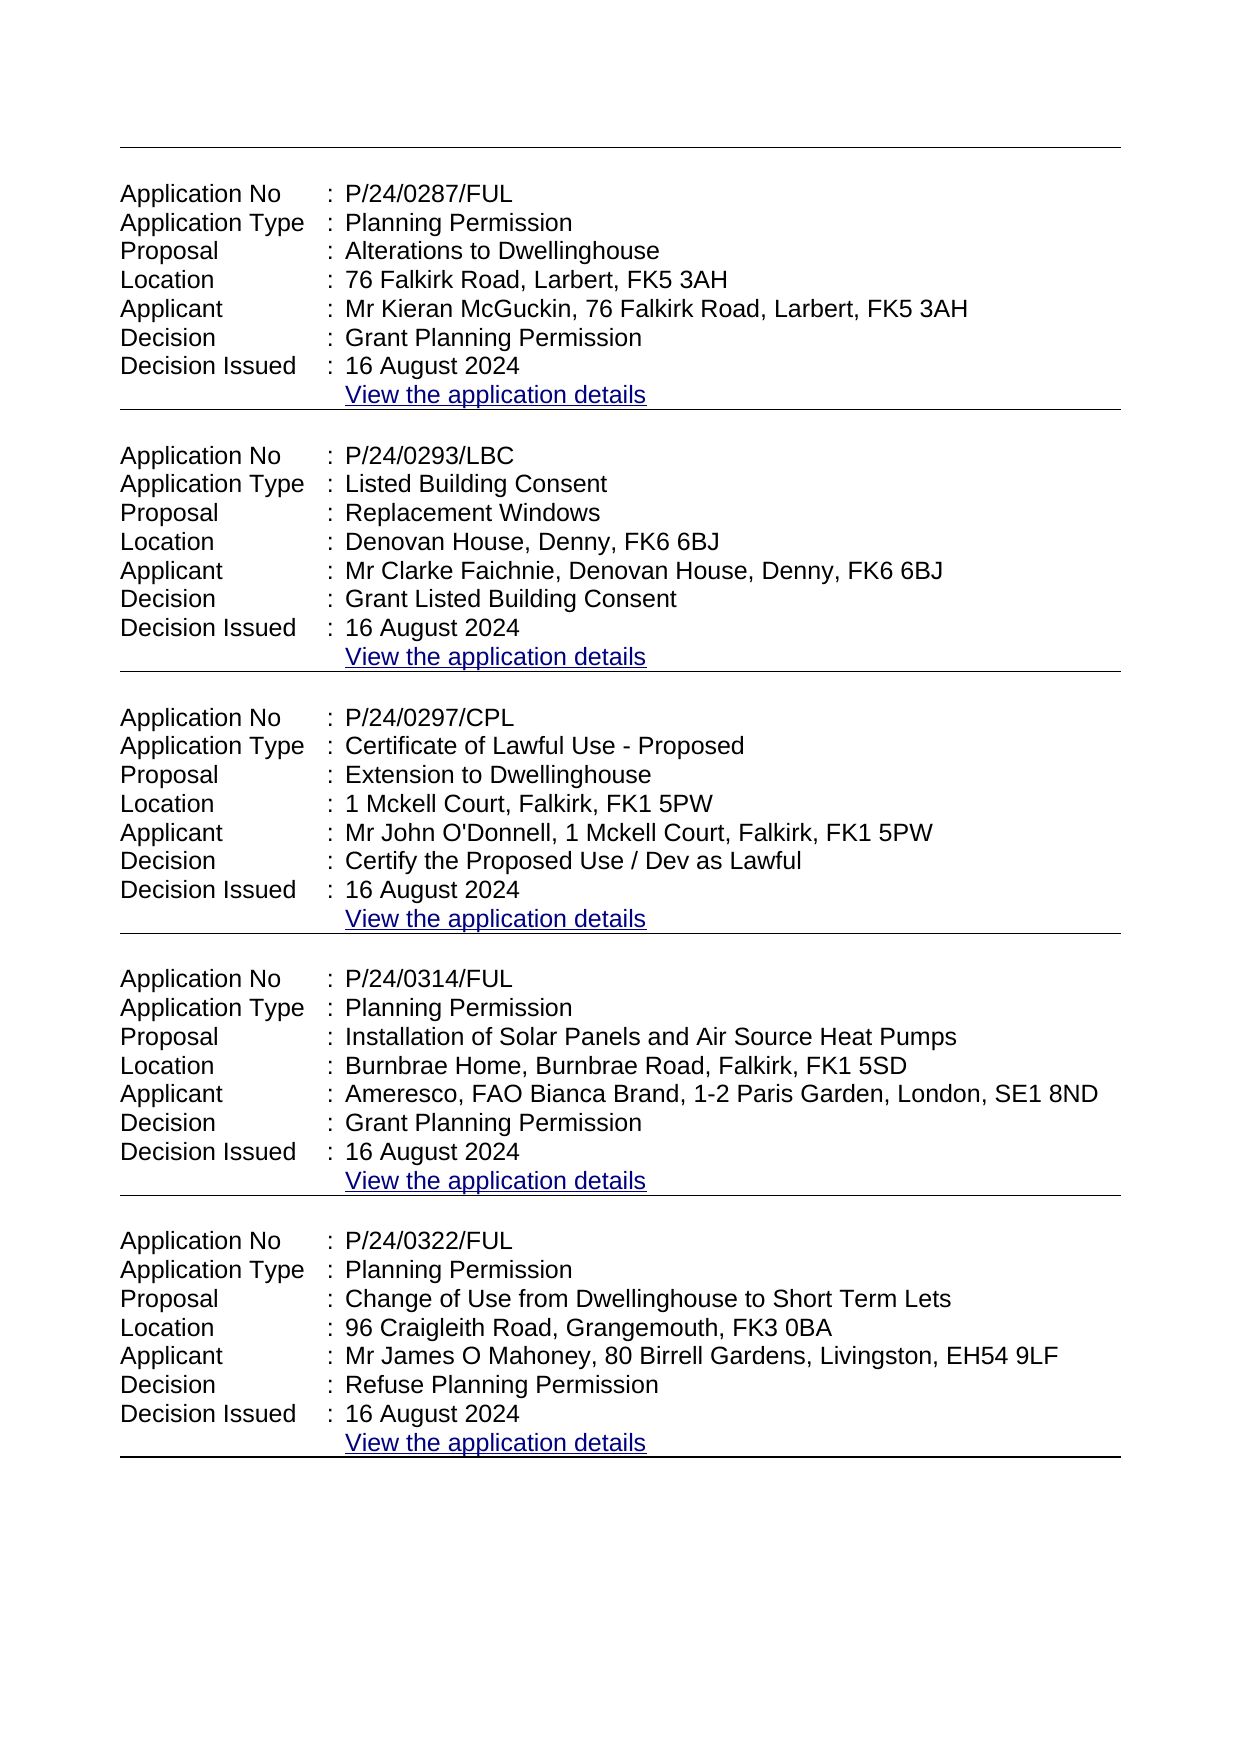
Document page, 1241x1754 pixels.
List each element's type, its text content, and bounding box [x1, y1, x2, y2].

text View the application details [120, 380, 1121, 409]
text Proposal : Change of Use from Dwellinghouse to Short Term Lets [120, 1284, 1121, 1313]
text Application No : P/24/0287/FUL [120, 179, 1121, 208]
text Proposal : Replacement Windows [120, 498, 1121, 527]
text View the application details [120, 642, 1121, 671]
text Proposal : Extension to Dwellinghouse [120, 760, 1121, 789]
text Decision Issued : 16 August 2024 [120, 613, 1121, 642]
text Location : 1 Mckell Court, Falkirk, FK1 5PW [120, 789, 1121, 818]
text Proposal : Alterations to Dwellinghouse [120, 236, 1121, 265]
text Applicant : Mr James O Mahoney, 80 Birrell Gardens, Livingston, EH54 9LF [120, 1341, 1121, 1370]
text Decision : Grant Planning Permission [120, 1108, 1121, 1137]
text Application Type : Planning Permission [120, 993, 1121, 1022]
text Location : Denovan House, Denny, FK6 6BJ [120, 527, 1121, 556]
text Application Type : Planning Permission [120, 208, 1121, 236]
text Decision Issued : 16 August 2024 [120, 875, 1121, 904]
text Applicant : Ameresco, FAO Bianca Brand, 1-2 Paris Garden, London, SE1 8ND [120, 1079, 1121, 1108]
text Application No : P/24/0297/CPL [120, 703, 1121, 731]
text Application Type : Listed Building Consent [120, 469, 1121, 498]
text View the application details [120, 1428, 1121, 1456]
text Application No : P/24/0314/FUL [120, 964, 1121, 993]
text Decision Issued : 16 August 2024 [120, 1399, 1121, 1428]
text Decision : Grant Planning Permission [120, 323, 1121, 351]
text Applicant : Mr Kieran McGuckin, 76 Falkirk Road, Larbert, FK5 3AH [120, 294, 1121, 323]
text Decision : Refuse Planning Permission [120, 1370, 1121, 1399]
text Applicant : Mr Clarke Faichnie, Denovan House, Denny, FK6 6BJ [120, 556, 1121, 584]
text Decision : Certify the Proposed Use / Dev as Lawful [120, 846, 1121, 875]
text Applicant : Mr John O'Donnell, 1 Mckell Court, Falkirk, FK1 5PW [120, 818, 1121, 846]
text Decision Issued : 16 August 2024 [120, 1137, 1121, 1166]
text Location : 96 Craigleith Road, Grangemouth, FK3 0BA [120, 1313, 1121, 1341]
text View the application details [120, 1166, 1121, 1194]
text Location : Burnbrae Home, Burnbrae Road, Falkirk, FK1 5SD [120, 1051, 1121, 1079]
text Application No : P/24/0293/LBC [120, 441, 1121, 469]
text Application Type : Certificate of Lawful Use - Proposed [120, 731, 1121, 760]
text Application No : P/24/0322/FUL [120, 1226, 1121, 1255]
text Decision Issued : 16 August 2024 [120, 351, 1121, 380]
text Proposal : Installation of Solar Panels and Air Source Heat Pumps [120, 1022, 1121, 1051]
text Application Type : Planning Permission [120, 1255, 1121, 1284]
text Decision : Grant Listed Building Consent [120, 584, 1121, 613]
text View the application details [120, 904, 1121, 933]
text Location : 76 Falkirk Road, Larbert, FK5 3AH [120, 265, 1121, 294]
